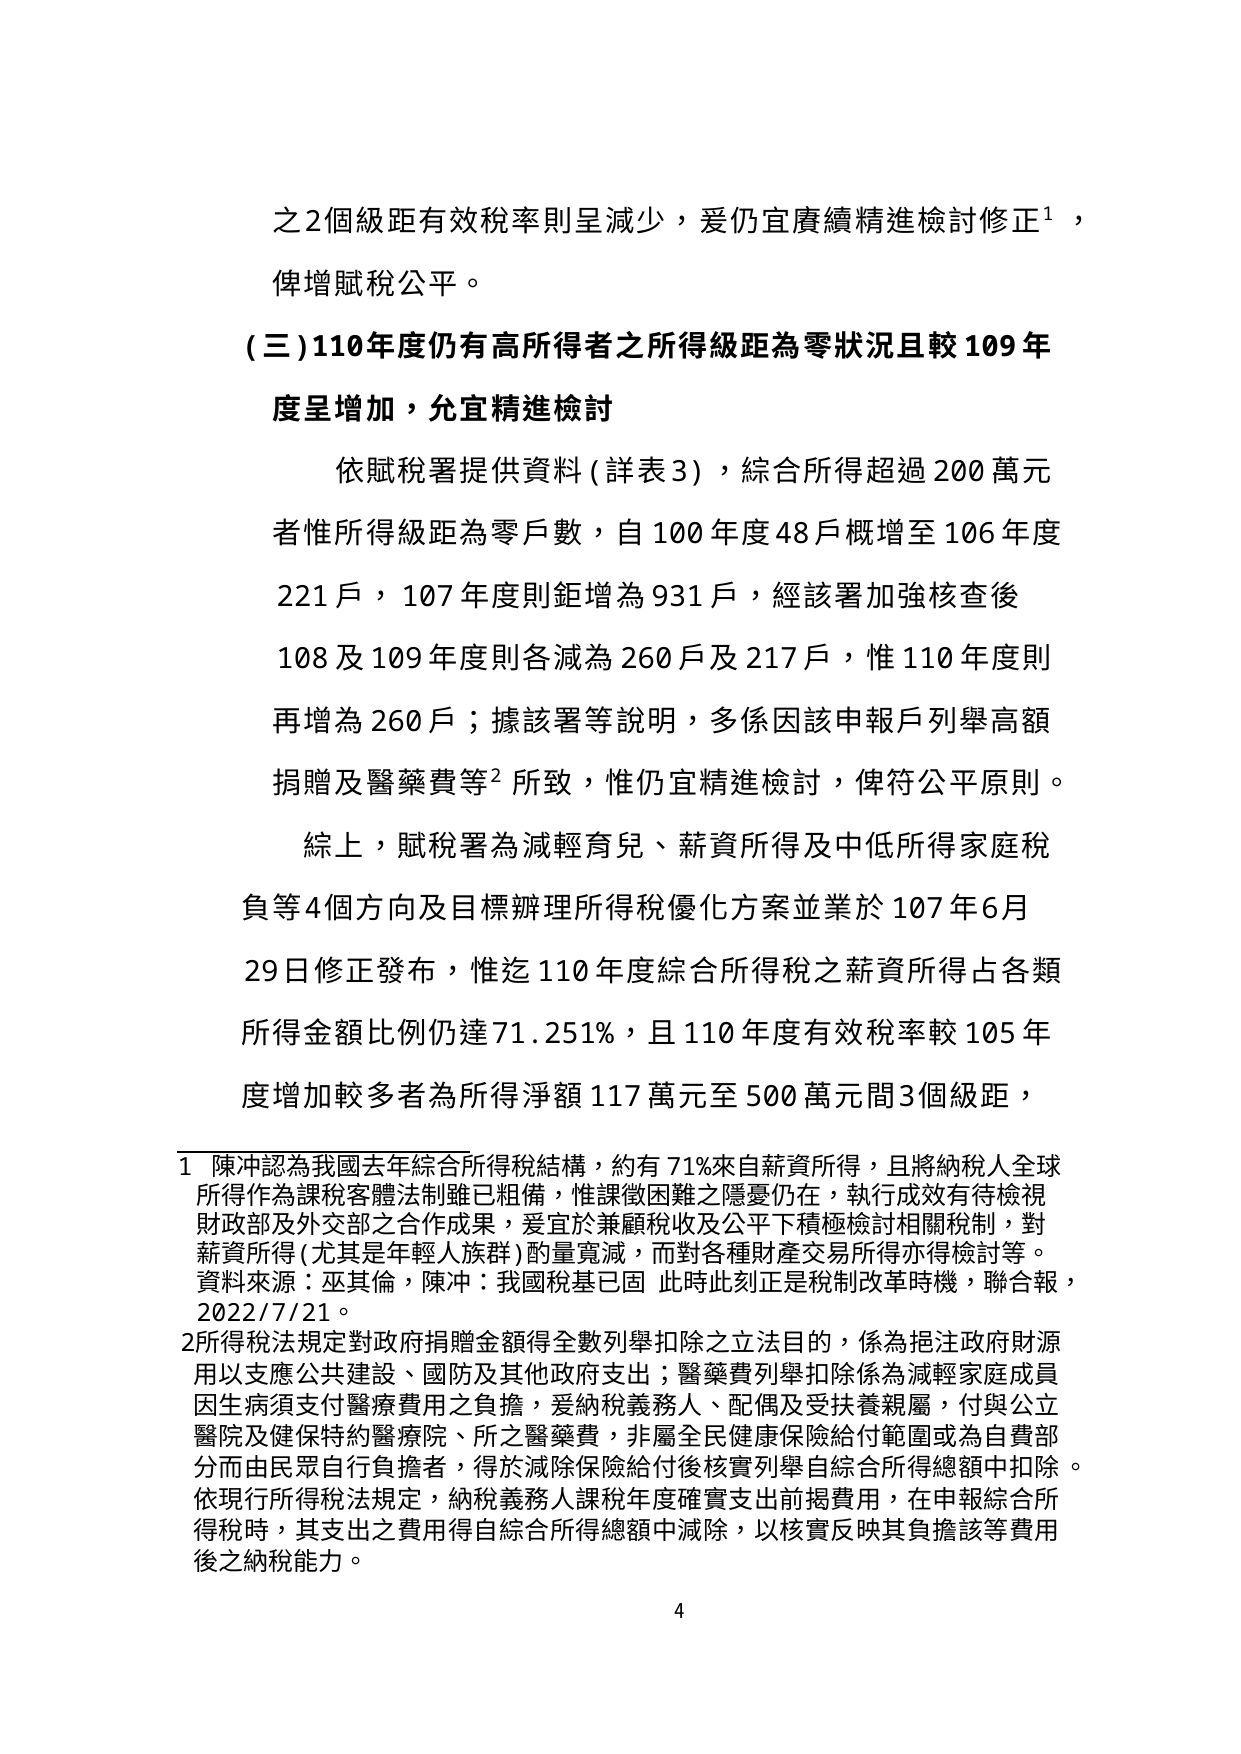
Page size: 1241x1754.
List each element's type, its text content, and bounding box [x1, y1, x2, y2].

text 依賦稅署提供資料，以綜合所得淨額區分為8個級距。105及110年度第1個至第8個級距者有效稅率各為0.00%逐級距增至35.53%、0.00%逐級距增至30.65%(詳表2)，110年度各級距有效稅率相較105年度各增加0.00個百分點、0.18個百分點、0.34個百分點、0.68個百分點、0.76個百分點、0.47個百分點、減少0.06個百分點及減少4.88個百分點，顯示即使實施所得稅制優化方案，110年度有效稅率較105年度增加較多者概約所得淨額117(121)萬元至500萬元間之3個級距，而最高所得淨額之2個級距有效稅率則呈減少，爰仍宜賡續精進檢討修正，俾增賦稅公平。 [266, 177, 1063, 302]
text (三)110年度仍有高所得者之所得級距為零狀況且較109年度呈增加，允宜精進檢討 [236, 302, 1063, 427]
text 綜上，賦稅署為減輕育兒、薪資所得及中低所得家庭稅負等4個方向及目標辧理所得稅優化方案並業於107年6月29日修正發布，惟迄110年度綜合所得稅之薪資所得占各類所得金額比例仍達71.251%，且110年度有效稅率較105年度增加較多者為所得淨額117萬元至500萬元間3個級距， [236, 802, 1063, 1115]
text 所得稅法規定對政府捐贈金額得全數列舉扣除之立法目的，係為挹注政府財源用以支應公共建設、國防及其他政府支出；醫藥費列舉扣除係為減輕家庭成員因生病須支付醫療費用之負擔，爰納稅義務人、配偶及受扶養親屬，付與公立醫院及健保特約醫療院、所之醫藥費，非屬全民健康保險給付範圍或為自費部分而由民眾自行負擔者，得於減除保險給付後核實列舉自綜合所得總額中扣除。依現行所得稅法規定，納稅義務人課稅年度確實支出前揭費用，在申報綜合所得稅時，其支出之費用得自綜合所得總額中減除，以核實反映其負擔該等費用後之納稅能力。 [368, 1547, 1063, 1577]
text 陳冲認為我國去年綜合所得稅結構，約有71%來自薪資所得，且將納稅人全球所得作為課稅客體法制雖已粗備，惟課徵困難之隱憂仍在，執行成效有待檢視財政部及外交部之合作成果，爰宜於兼顧稅收及公平下積極檢討相關稅制，對薪資所得(尤其是年輕人族群)酌量寬減，而對各種財產交易所得亦得檢討等。資料來源：巫其倫，陳冲：我國稅基已固 此時此刻正是稅制改革時機，聯合報，2022/7/21。 [177, 1152, 1063, 1327]
text 依賦稅署提供資料(詳表3)，綜合所得超過200萬元者惟所得級距為零戶數，自100年度48戶概增至106年度221戶，107年度則鉅增為931戶，經該署加強核查後108及109年度則各減為260戶及217戶，惟110年度則再增為260戶；據該署等說明，多係因該申報戶列舉高額捐贈及醫藥費等所致，惟仍宜精進檢討，俾符公平原則。 [266, 427, 1063, 802]
